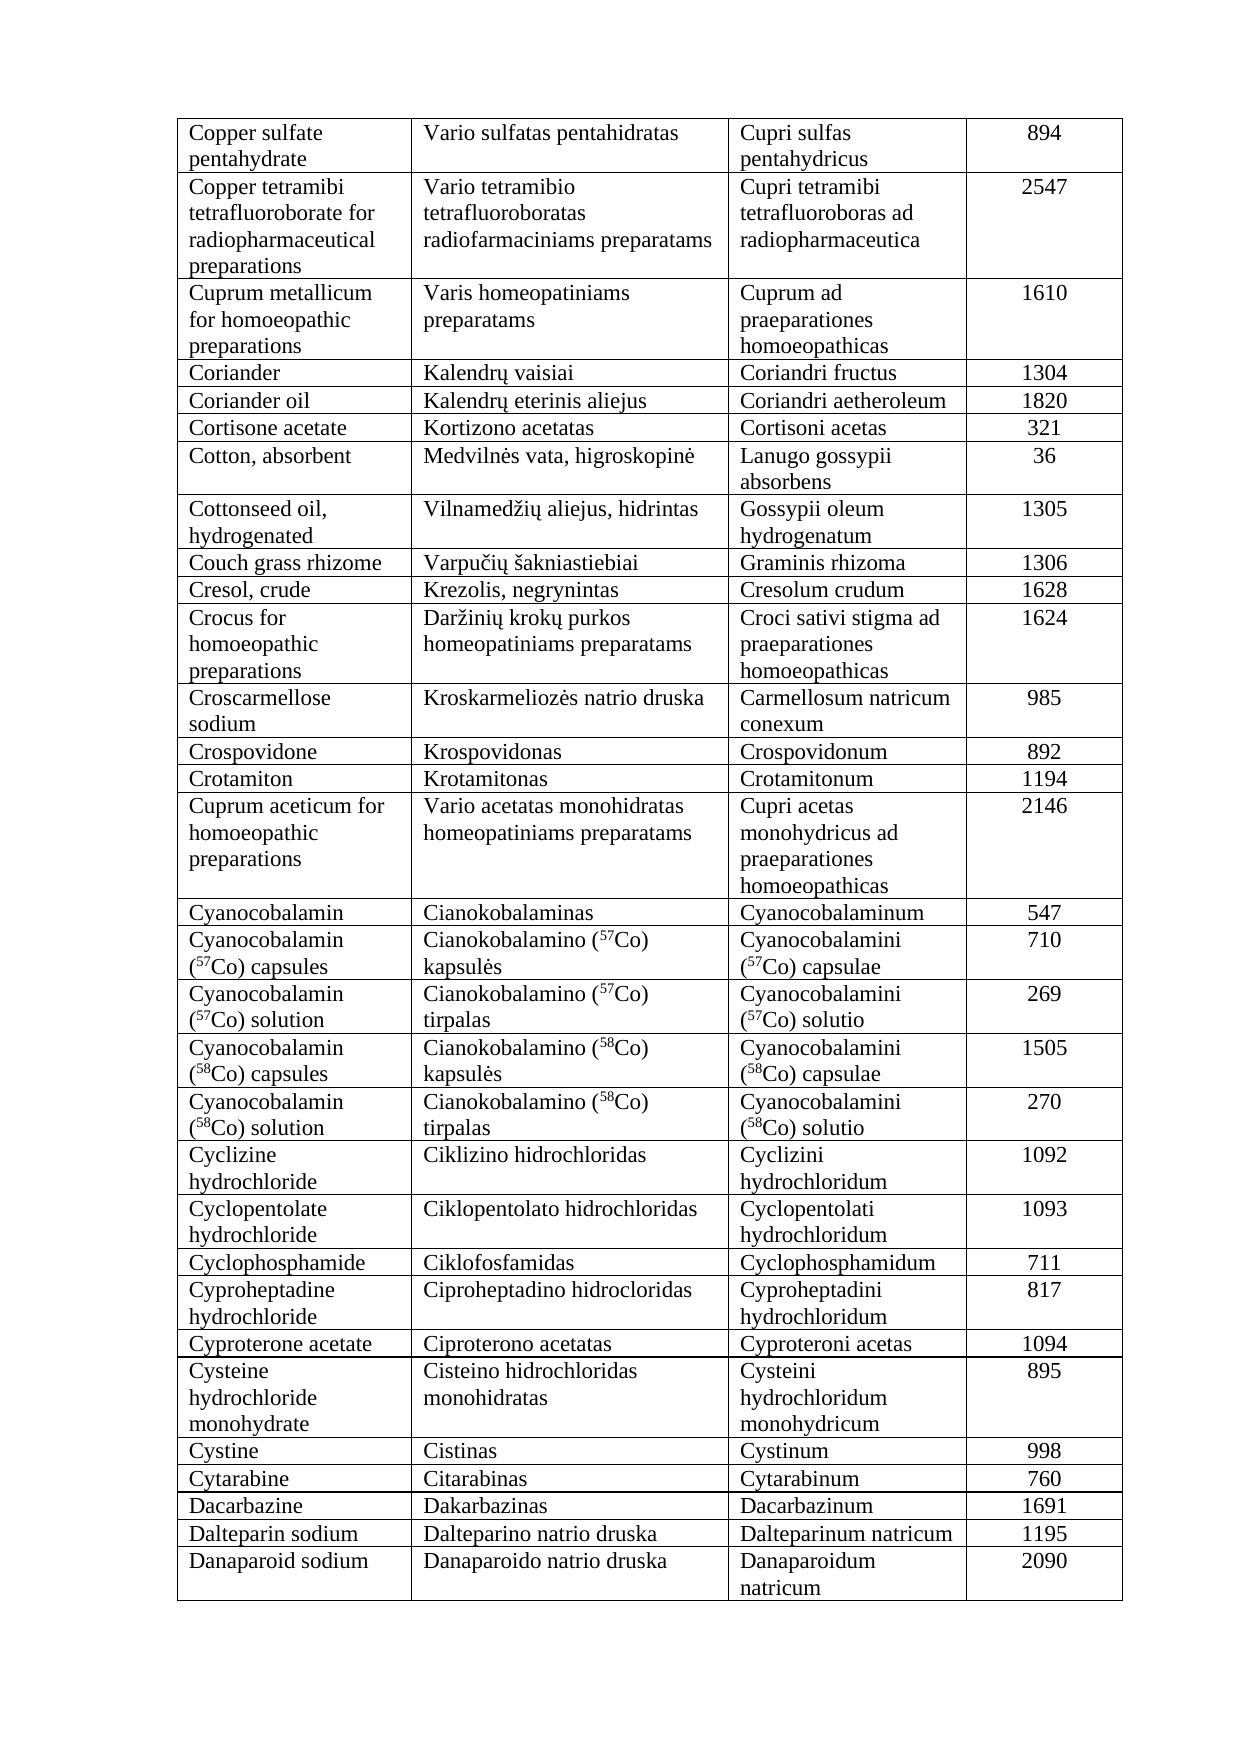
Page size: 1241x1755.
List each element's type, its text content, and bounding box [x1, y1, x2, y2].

table_cell Cianokobalamino (58Co) tirpalas [412, 1088, 728, 1140]
table_cell Cupri acetas monohydricus ad praeparationes homoeopathicas [729, 793, 966, 898]
table_cell Cresolum crudum [729, 577, 966, 603]
table_cell 895 [967, 1358, 1122, 1437]
table_cell Copper sulfate pentahydrate [178, 119, 411, 172]
table_cell Kalendrų eterinis aliejus [412, 387, 728, 413]
table_cell Graminis rhizoma [729, 549, 966, 576]
table_cell Vario acetatas monohidratas homeopatiniams preparatams [412, 793, 728, 898]
table_cell Cystinum [729, 1438, 966, 1464]
table_cell Ciklopentolato hidrochloridas [412, 1195, 728, 1248]
table_cell 1624 [967, 604, 1122, 683]
table_cell 2547 [967, 173, 1122, 278]
table_cell Cresol, crude [178, 577, 411, 603]
table_cell 36 [967, 442, 1122, 494]
table_cell 817 [967, 1276, 1122, 1329]
table_cell Gossypii oleum hydrogenatum [729, 495, 966, 548]
table_cell 1093 [967, 1195, 1122, 1248]
table_cell Cyanocobalamin (57Co) capsules [178, 926, 411, 979]
table_cell Cyanocobalamini (58Co) capsulae [729, 1034, 966, 1087]
table_cell Dalteparin sodium [178, 1520, 411, 1546]
table_cell Cyclophosphamide [178, 1249, 411, 1275]
table_cell Cupri tetramibi tetrafluoroboras ad radiopharmaceutica [729, 173, 966, 278]
table_cell 1194 [967, 765, 1122, 792]
table_cell Cuprum aceticum for homoeopathic preparations [178, 793, 411, 898]
table_cell Cyanocobalamini (58Co) solutio [729, 1088, 966, 1140]
table_cell 1610 [967, 279, 1122, 358]
table_cell Ciproheptadino hidrocloridas [412, 1276, 728, 1329]
table_cell Couch grass rhizome [178, 549, 411, 576]
table_cell 711 [967, 1249, 1122, 1275]
table_cell Cyanocobalamini (57Co) solutio [729, 980, 966, 1033]
table_cell 892 [967, 738, 1122, 764]
table_cell Coriandri aetheroleum [729, 387, 966, 413]
table_cell Cisteino hidrochloridas monohidratas [412, 1358, 728, 1437]
table_cell Crocus for homoeopathic preparations [178, 604, 411, 683]
table_cell Ciklofosfamidas [412, 1249, 728, 1275]
table_cell Krospovidonas [412, 738, 728, 764]
table_cell Croscarmellose sodium [178, 684, 411, 737]
table_cell Varis homeopatiniams preparatams [412, 279, 728, 358]
table_cell Dacarbazine [178, 1493, 411, 1519]
table_cell 269 [967, 980, 1122, 1033]
table_cell Cyclizine hydrochloride [178, 1141, 411, 1194]
table_cell Cyanocobalamin (58Co) solution [178, 1088, 411, 1140]
table_cell Cyclopentolati hydrochloridum [729, 1195, 966, 1248]
table_cell Danaparoid sodium [178, 1547, 411, 1600]
table_cell 1306 [967, 549, 1122, 576]
table_cell Crospovidone [178, 738, 411, 764]
table_cell 1195 [967, 1520, 1122, 1546]
table_cell 547 [967, 899, 1122, 925]
table_cell Vario tetramibio tetrafluoroboratas radiofarmaciniams preparatams [412, 173, 728, 278]
table_cell 2146 [967, 793, 1122, 898]
table_cell Cupri sulfas pentahydricus [729, 119, 966, 172]
table_cell Cianokobalamino (57Co) kapsulės [412, 926, 728, 979]
table_cell 2090 [967, 1547, 1122, 1600]
table_cell 1094 [967, 1330, 1122, 1356]
table_cell Dalteparino natrio druska [412, 1520, 728, 1546]
table_cell Cyproheptadine hydrochloride [178, 1276, 411, 1329]
table_cell Coriander oil [178, 387, 411, 413]
table_cell 321 [967, 414, 1122, 441]
table_cell Cysteine hydrochloride monohydrate [178, 1358, 411, 1437]
table_cell Carmellosum natricum conexum [729, 684, 966, 737]
table_cell Cyanocobalamin (57Co) solution [178, 980, 411, 1033]
table_cell Danaparoidum natricum [729, 1547, 966, 1600]
table_cell Cortisoni acetas [729, 414, 966, 441]
table_cell 1691 [967, 1493, 1122, 1519]
table_cell Cytarabine [178, 1465, 411, 1491]
table_cell Cuprum metallicum for homoeopathic preparations [178, 279, 411, 358]
table_cell Cystine [178, 1438, 411, 1464]
table_cell Ciproterono acetatas [412, 1330, 728, 1356]
table_cell Cottonseed oil, hydrogenated [178, 495, 411, 548]
table_cell Lanugo gossypii absorbens [729, 442, 966, 494]
table_cell Cianokobalamino (57Co) tirpalas [412, 980, 728, 1033]
table_cell 1305 [967, 495, 1122, 548]
table_cell Cyanocobalamini (57Co) capsulae [729, 926, 966, 979]
table_cell Cysteini hydrochloridum monohydricum [729, 1358, 966, 1437]
table_cell Cyanocobalamin (58Co) capsules [178, 1034, 411, 1087]
table_cell 270 [967, 1088, 1122, 1140]
table_cell Kalendrų vaisiai [412, 360, 728, 386]
table_cell Cianokobalamino (58Co) kapsulės [412, 1034, 728, 1087]
table_cell Cyproheptadini hydrochloridum [729, 1276, 966, 1329]
table_cell Cotton, absorbent [178, 442, 411, 494]
table_cell 1820 [967, 387, 1122, 413]
table_cell Dakarbazinas [412, 1493, 728, 1519]
table_cell Dacarbazinum [729, 1493, 966, 1519]
table_cell Krotamitonas [412, 765, 728, 792]
table_cell Kortizono acetatas [412, 414, 728, 441]
table_cell Medvilnės vata, higroskopinė [412, 442, 728, 494]
table_cell Crospovidonum [729, 738, 966, 764]
table_cell Copper tetramibi tetrafluoroborate for radiopharmaceutical preparations [178, 173, 411, 278]
table_cell Dalteparinum natricum [729, 1520, 966, 1546]
table_cell 985 [967, 684, 1122, 737]
table_cell Cortisone acetate [178, 414, 411, 441]
table_cell Croci sativi stigma ad praeparationes homoeopathicas [729, 604, 966, 683]
table_cell Citarabinas [412, 1465, 728, 1491]
table_cell Coriandri fructus [729, 360, 966, 386]
table_cell Cyproteroni acetas [729, 1330, 966, 1356]
table_cell Cytarabinum [729, 1465, 966, 1491]
table_cell 710 [967, 926, 1122, 979]
table_cell Cyproterone acetate [178, 1330, 411, 1356]
table_cell Coriander [178, 360, 411, 386]
table_cell Cyclophosphamidum [729, 1249, 966, 1275]
table_cell Daržinių krokų purkos homeopatiniams preparatams [412, 604, 728, 683]
table_cell 1505 [967, 1034, 1122, 1087]
table_cell Cyanocobalaminum [729, 899, 966, 925]
table_cell 760 [967, 1465, 1122, 1491]
table_cell Krezolis, negrynintas [412, 577, 728, 603]
table_cell Cuprum ad praeparationes homoeopathicas [729, 279, 966, 358]
table_cell Cianokobalaminas [412, 899, 728, 925]
table_cell 1628 [967, 577, 1122, 603]
table_cell Ciklizino hidrochloridas [412, 1141, 728, 1194]
table_cell Cyclizini hydrochloridum [729, 1141, 966, 1194]
table_cell Cyclopentolate hydrochloride [178, 1195, 411, 1248]
table_cell Vilnamedžių aliejus, hidrintas [412, 495, 728, 548]
table_cell 1304 [967, 360, 1122, 386]
table_cell Crotamitonum [729, 765, 966, 792]
table_cell Kroskarmeliozės natrio druska [412, 684, 728, 737]
table_cell 998 [967, 1438, 1122, 1464]
table_cell Crotamiton [178, 765, 411, 792]
table_cell 894 [967, 119, 1122, 172]
table_cell Cistinas [412, 1438, 728, 1464]
table_cell 1092 [967, 1141, 1122, 1194]
table_cell Danaparoido natrio druska [412, 1547, 728, 1600]
table_cell Cyanocobalamin [178, 899, 411, 925]
table_cell Varpučių šakniastiebiai [412, 549, 728, 576]
table_cell Vario sulfatas pentahidratas [412, 119, 728, 172]
